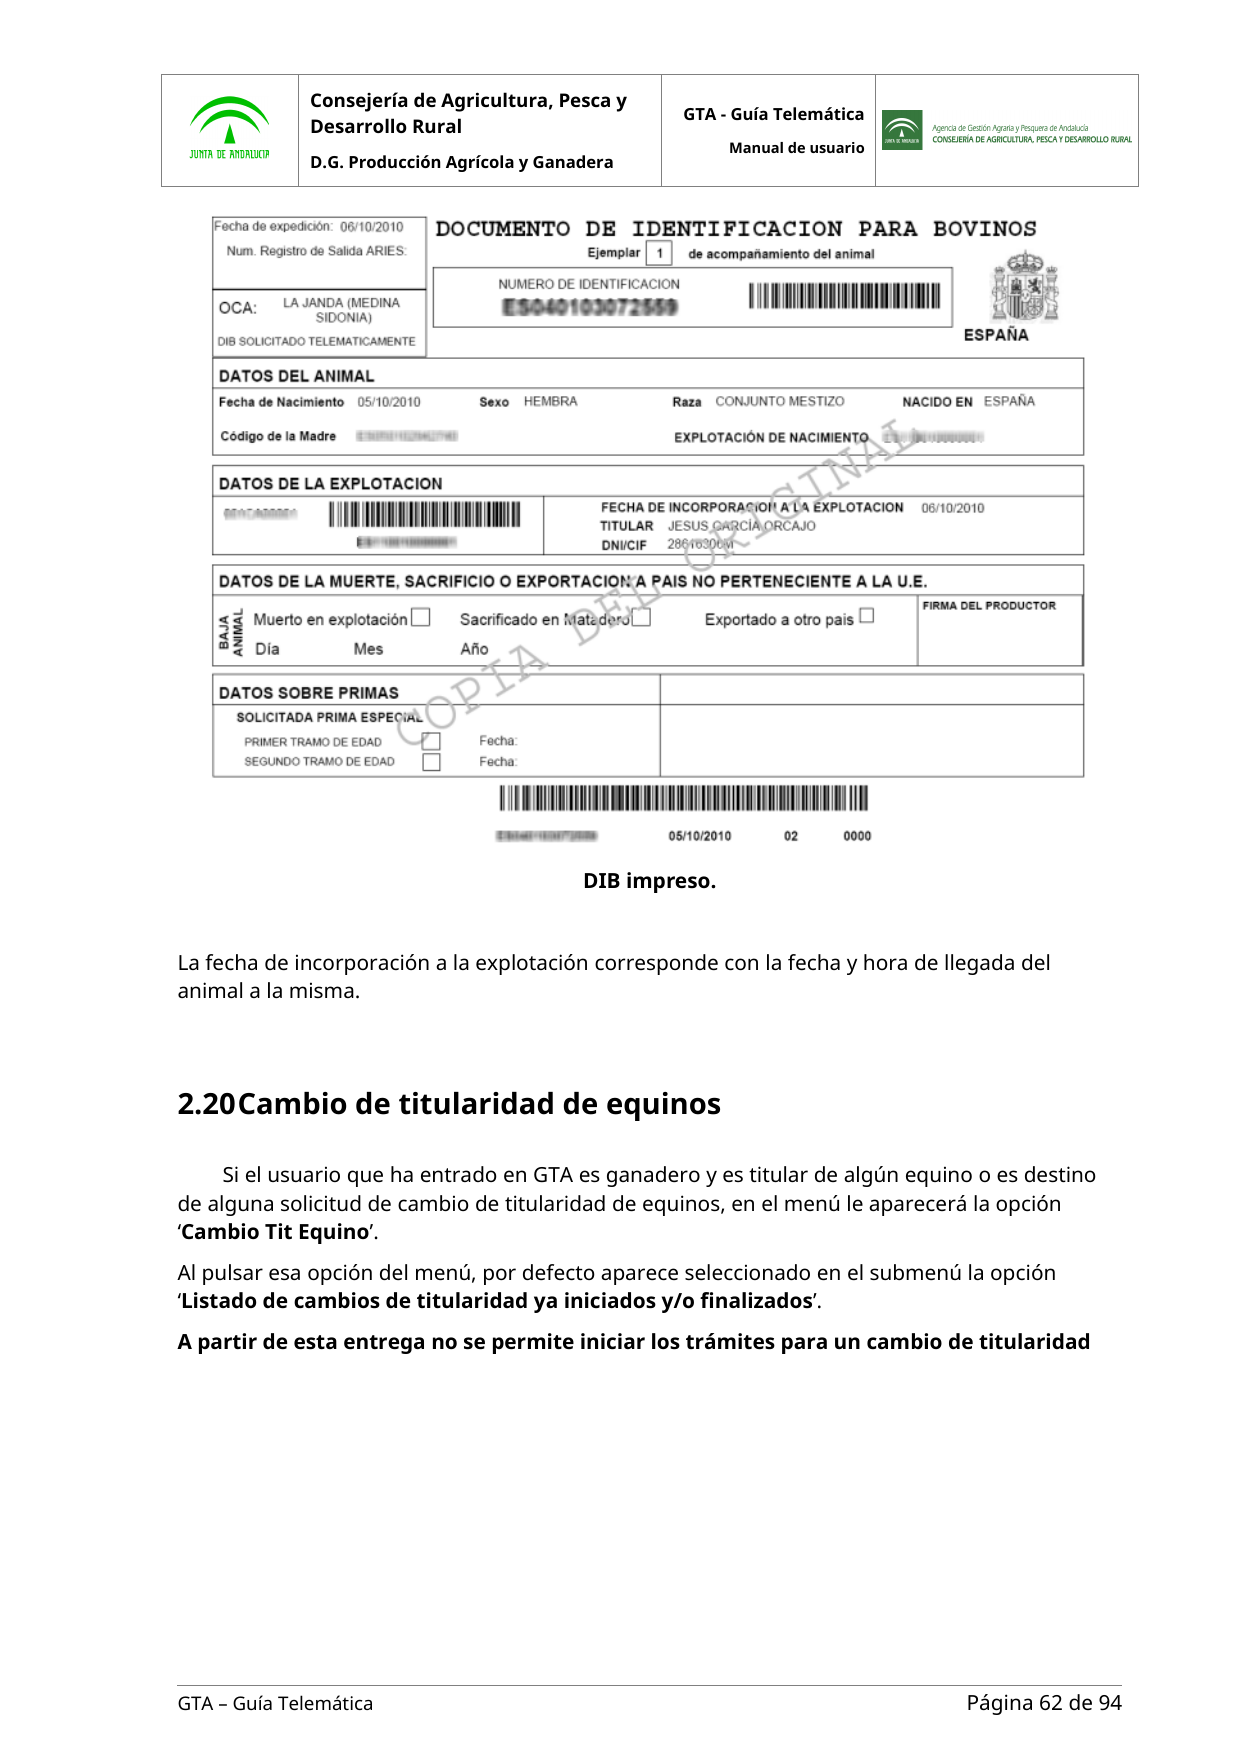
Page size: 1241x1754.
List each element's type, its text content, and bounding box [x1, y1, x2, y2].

picture [189, 96, 269, 159]
text Si el usuario que ha entrado en GTA es ganadero y es titular de algún equino o es destino de alguna solicitud de cambio de titularidad de equinos, en el menú le aparecerá la opción ‘Cambio Tit Equino’. [177, 1160, 1122, 1246]
text A partir de esta entrega no se permite iniciar los trámites para un cambio de titularidad [177, 1327, 1122, 1356]
text Al pulsar esa opción del menú, por defecto aparece seleccionado en el submenú la opción ‘Listado de cambios de titularidad ya iniciados y/o finalizados’. [177, 1258, 1122, 1315]
text La fecha de incorporación a la explotación corresponde con la fecha y hora de llegada del animal a la misma. [177, 948, 1122, 1005]
subtitle Cambio de titularidad de equinos [177, 1083, 1122, 1123]
text DIB impreso. [177, 866, 1122, 894]
picture [882, 110, 1132, 150]
picture [193, 209, 1105, 845]
